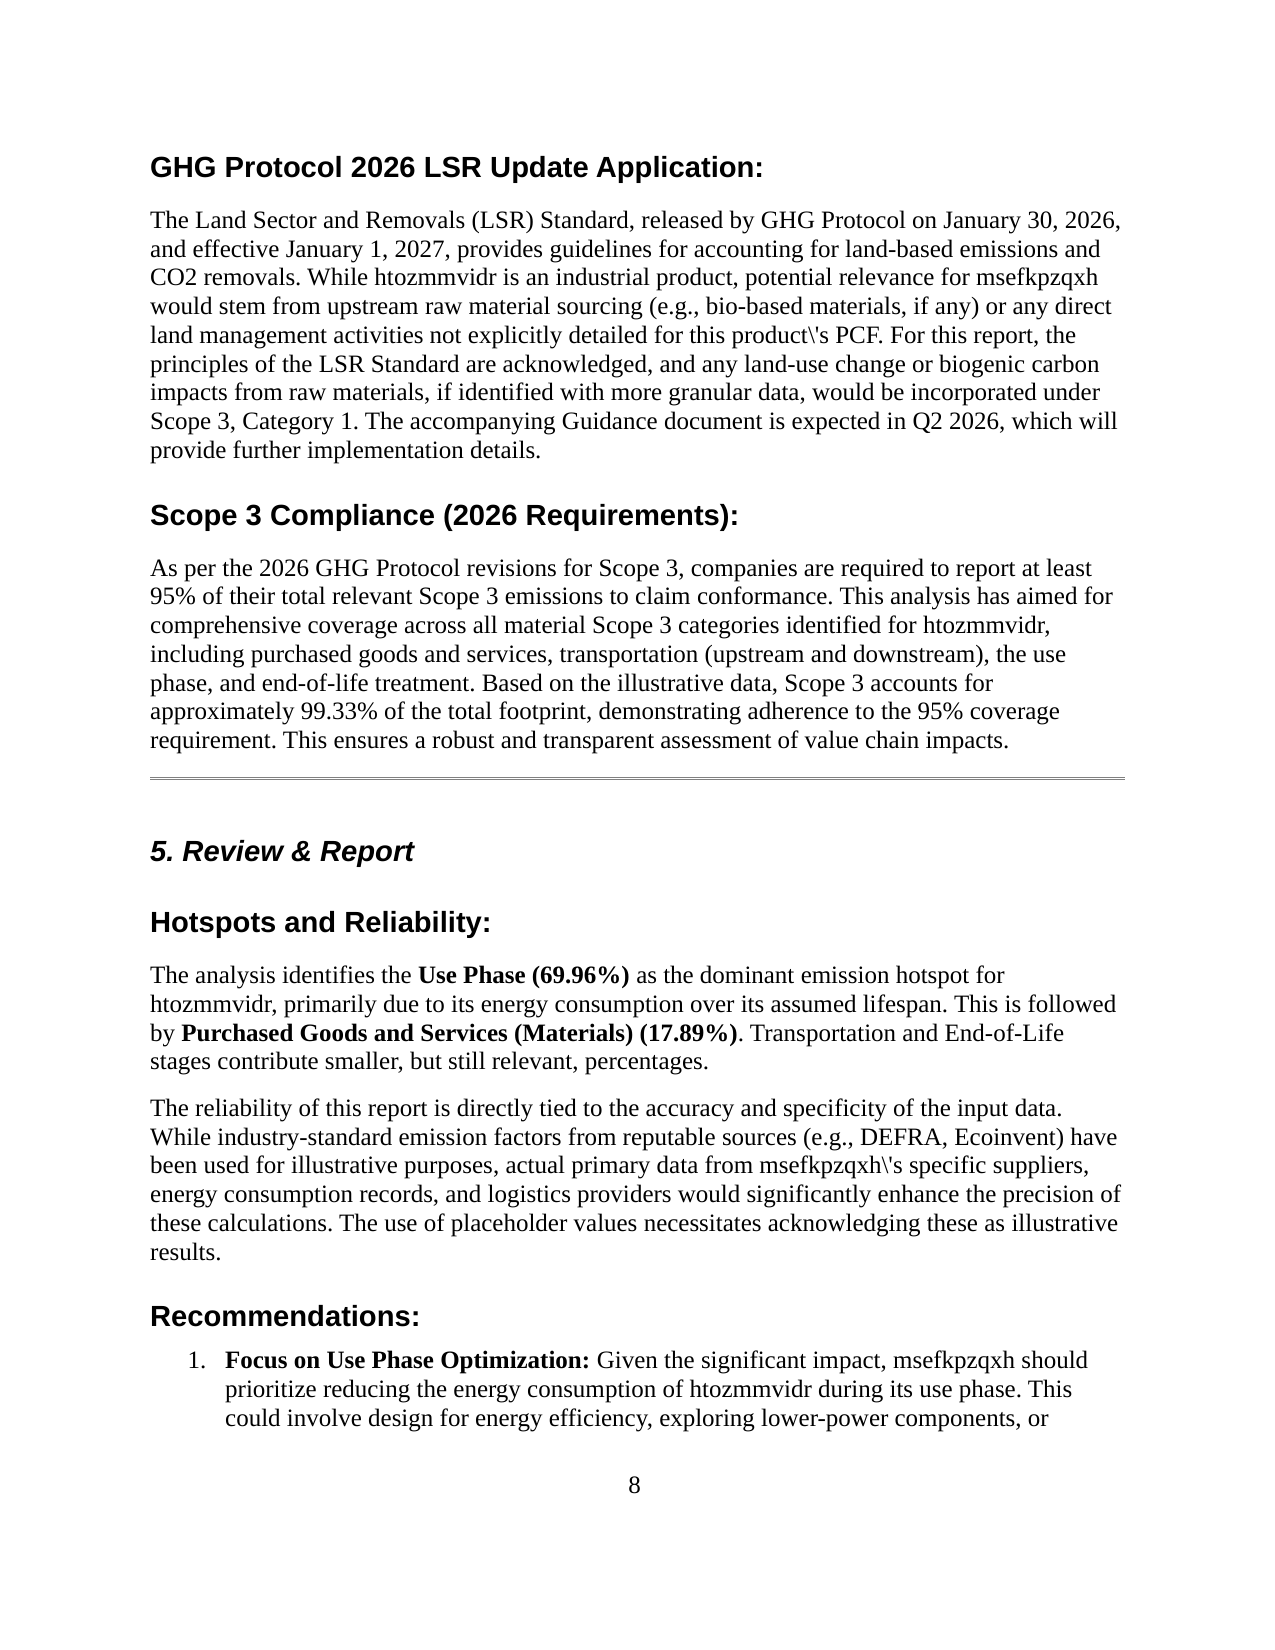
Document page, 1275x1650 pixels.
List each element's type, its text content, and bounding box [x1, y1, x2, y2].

text The analysis identifies the Use Phase (69.96%) as the dominant emission hotspot for htozmmvidr, primarily due to its energy consumption over its assumed lifespan. This is followed by Purchased Goods and Services (Materials) (17.89%). Transportation and End-of-Life stages contribute smaller, but still relevant, percentages. [150, 960, 1125, 1075]
subtitle GHG Protocol 2026 LSR Update Application: [150, 150, 1125, 183]
text The reliability of this report is directly tied to the accuracy and specificity of the input data. While industry-standard emission factors from reputable sources (e.g., DEFRA, Ecoinvent) have been used for illustrative purposes, actual primary data from msefkpzqxh\'s specific suppliers, energy consumption records, and logistics providers would significantly enhance the precision of these calculations. The use of placeholder values necessitates acknowledging these as illustrative results. [150, 1093, 1125, 1266]
subtitle Hotspots and Reliability: [150, 905, 1125, 939]
subtitle Scope 3 Compliance (2026 Requirements): [150, 498, 1125, 531]
text The Land Sector and Removals (LSR) Standard, released by GHG Protocol on January 30, 2026, and effective January 1, 2027, provides guidelines for accounting for land-based emissions and CO2 removals. While htozmmvidr is an industrial product, potential relevance for msefkpzqxh would stem from upstream raw material sourcing (e.g., bio-based materials, if any) or any direct land management activities not explicitly detailed for this product\'s PCF. For this report, the principles of the LSR Standard are acknowledged, and any land-use change or biogenic carbon impacts from raw materials, if identified with more granular data, would be incorporated under Scope 3, Category 1. The accompanying Guidance document is expected in Q2 2026, which will provide further implementation details. [150, 205, 1125, 464]
list Focus on Use Phase Optimization: Given the significant impact, msefkpzqxh should prioritize reducing the energy consumption of htozmmvidr during its use phase. This could involve design for energy efficiency, exploring lower-power components, or [187, 1346, 1125, 1432]
subtitle Recommendations: [150, 1299, 1125, 1333]
subtitle 5. Review & Report [150, 834, 1125, 868]
text As per the 2026 GHG Protocol revisions for Scope 3, companies are required to report at least 95% of their total relevant Scope 3 emissions to claim conformance. This analysis has aimed for comprehensive coverage across all material Scope 3 categories identified for htozmmvidr, including purchased goods and services, transportation (upstream and downstream), the use phase, and end-of-life treatment. Based on the illustrative data, Scope 3 accounts for approximately 99.33% of the total footprint, demonstrating adherence to the 95% coverage requirement. This ensures a robust and transparent assessment of value chain impacts. [150, 553, 1125, 754]
